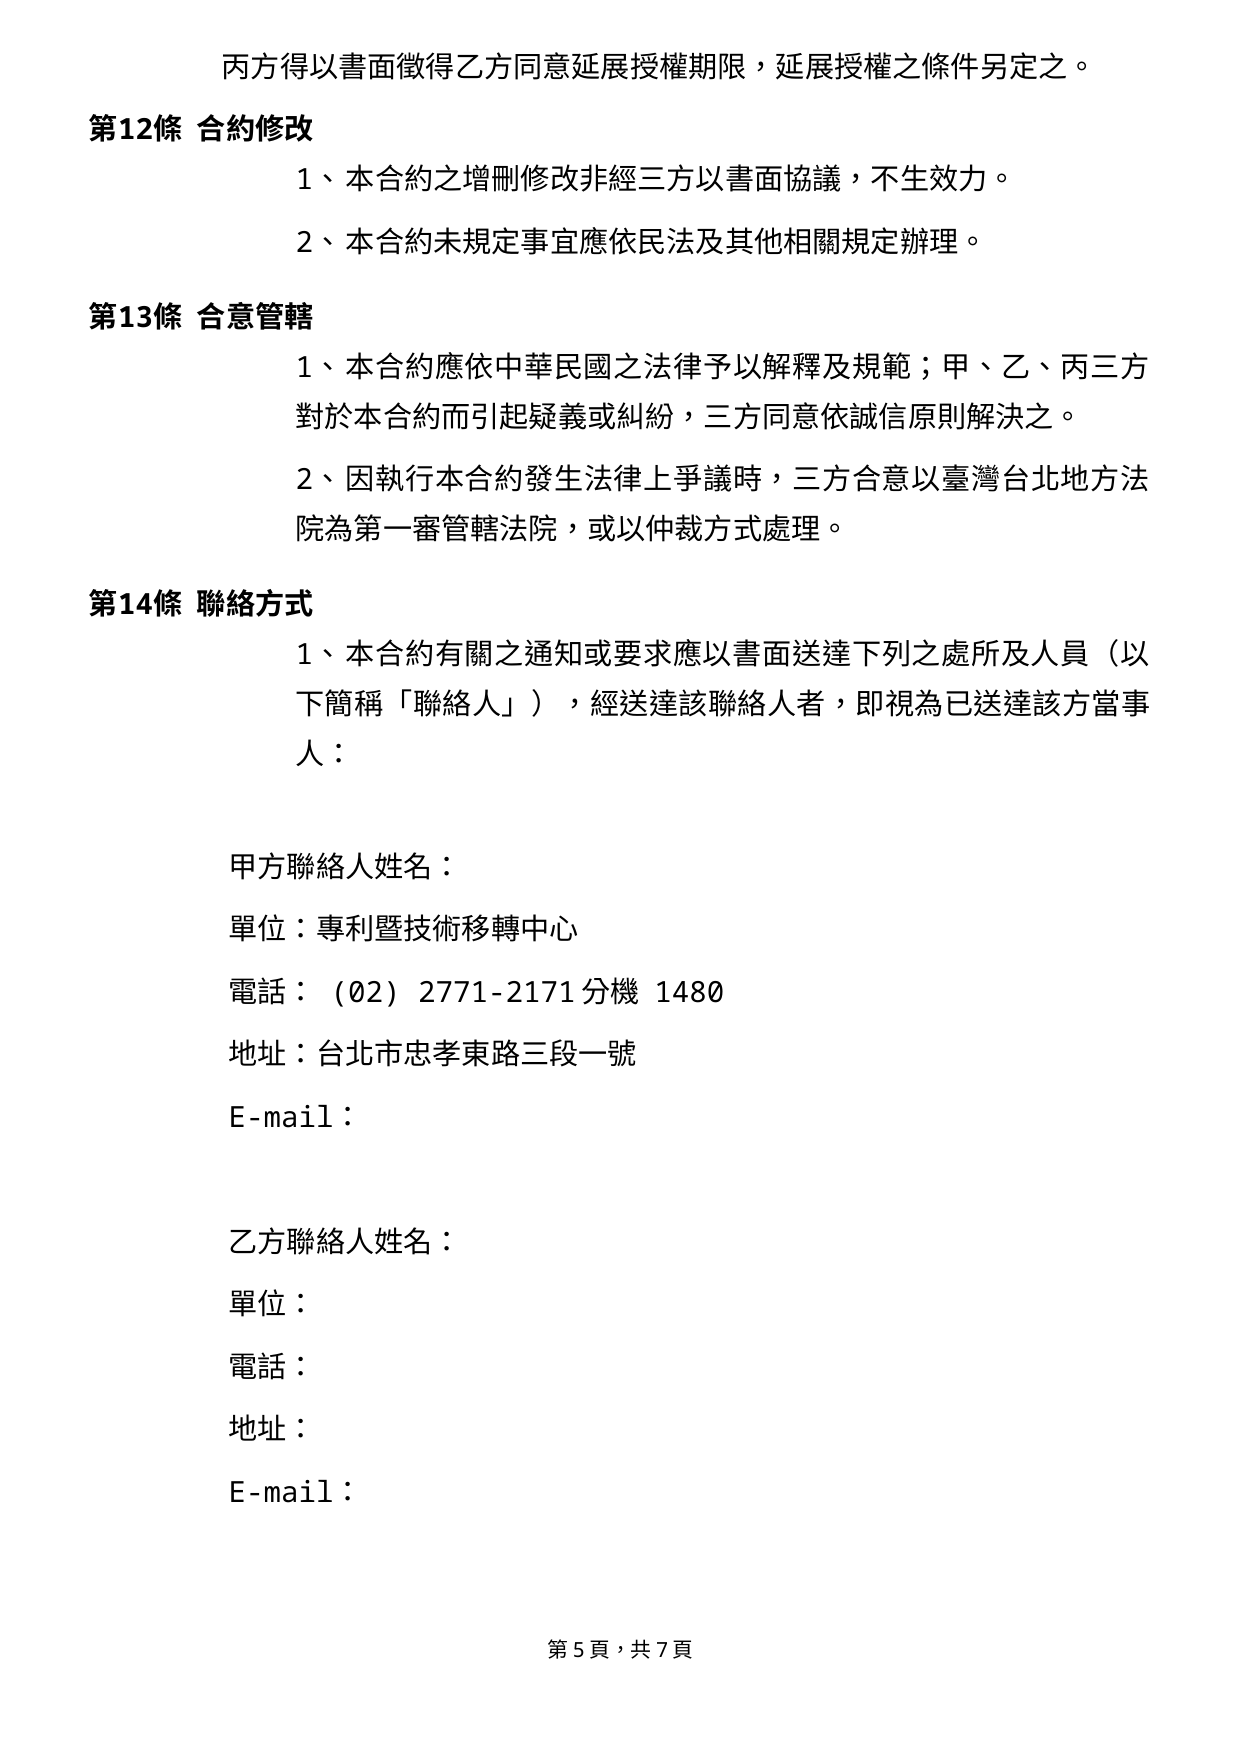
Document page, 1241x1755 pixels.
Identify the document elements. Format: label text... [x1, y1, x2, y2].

text 地址： [228, 1400, 1152, 1450]
text 單位： [228, 1275, 1152, 1325]
list 合約修改 [89, 100, 1152, 150]
text E-mail： [228, 1462, 1152, 1512]
text 電話： (02) 2771-2171分機 1480 [228, 962, 1152, 1012]
text 丙方得以書面徵得乙方同意延展授權期限，延展授權之條件另定之。 [221, 37, 1152, 87]
list 本合約應依中華民國之法律予以解釋及規範；甲、乙、丙三方對於本合約而引起疑義或糾紛，三方同意依誠信原則解決之。 [295, 337, 1152, 437]
list 本合約未規定事宜應依民法及其他相關規定辦理。 [295, 212, 1152, 262]
text 電話： [228, 1337, 1152, 1387]
list 本合約有關之通知或要求應以書面送達下列之處所及人員（以下簡稱「聯絡人」），經送達該聯絡人者，即視為已送達該方當事人： [295, 625, 1152, 775]
text 地址：台北市忠孝東路三段一號 [228, 1025, 1152, 1075]
text 甲方聯絡人姓名： [228, 837, 1152, 887]
list 合意管轄 [89, 287, 1152, 337]
list 因執行本合約發生法律上爭議時，三方合意以臺灣台北地方法院為第一審管轄法院，或以仲裁方式處理。 [295, 450, 1152, 550]
text 單位：專利暨技術移轉中心 [228, 900, 1152, 950]
list 聯絡方式 [89, 575, 1152, 625]
text 乙方聯絡人姓名： [228, 1212, 1152, 1262]
list 本合約之增刪修改非經三方以書面協議，不生效力。 [295, 150, 1152, 200]
text E-mail： [228, 1087, 1152, 1137]
